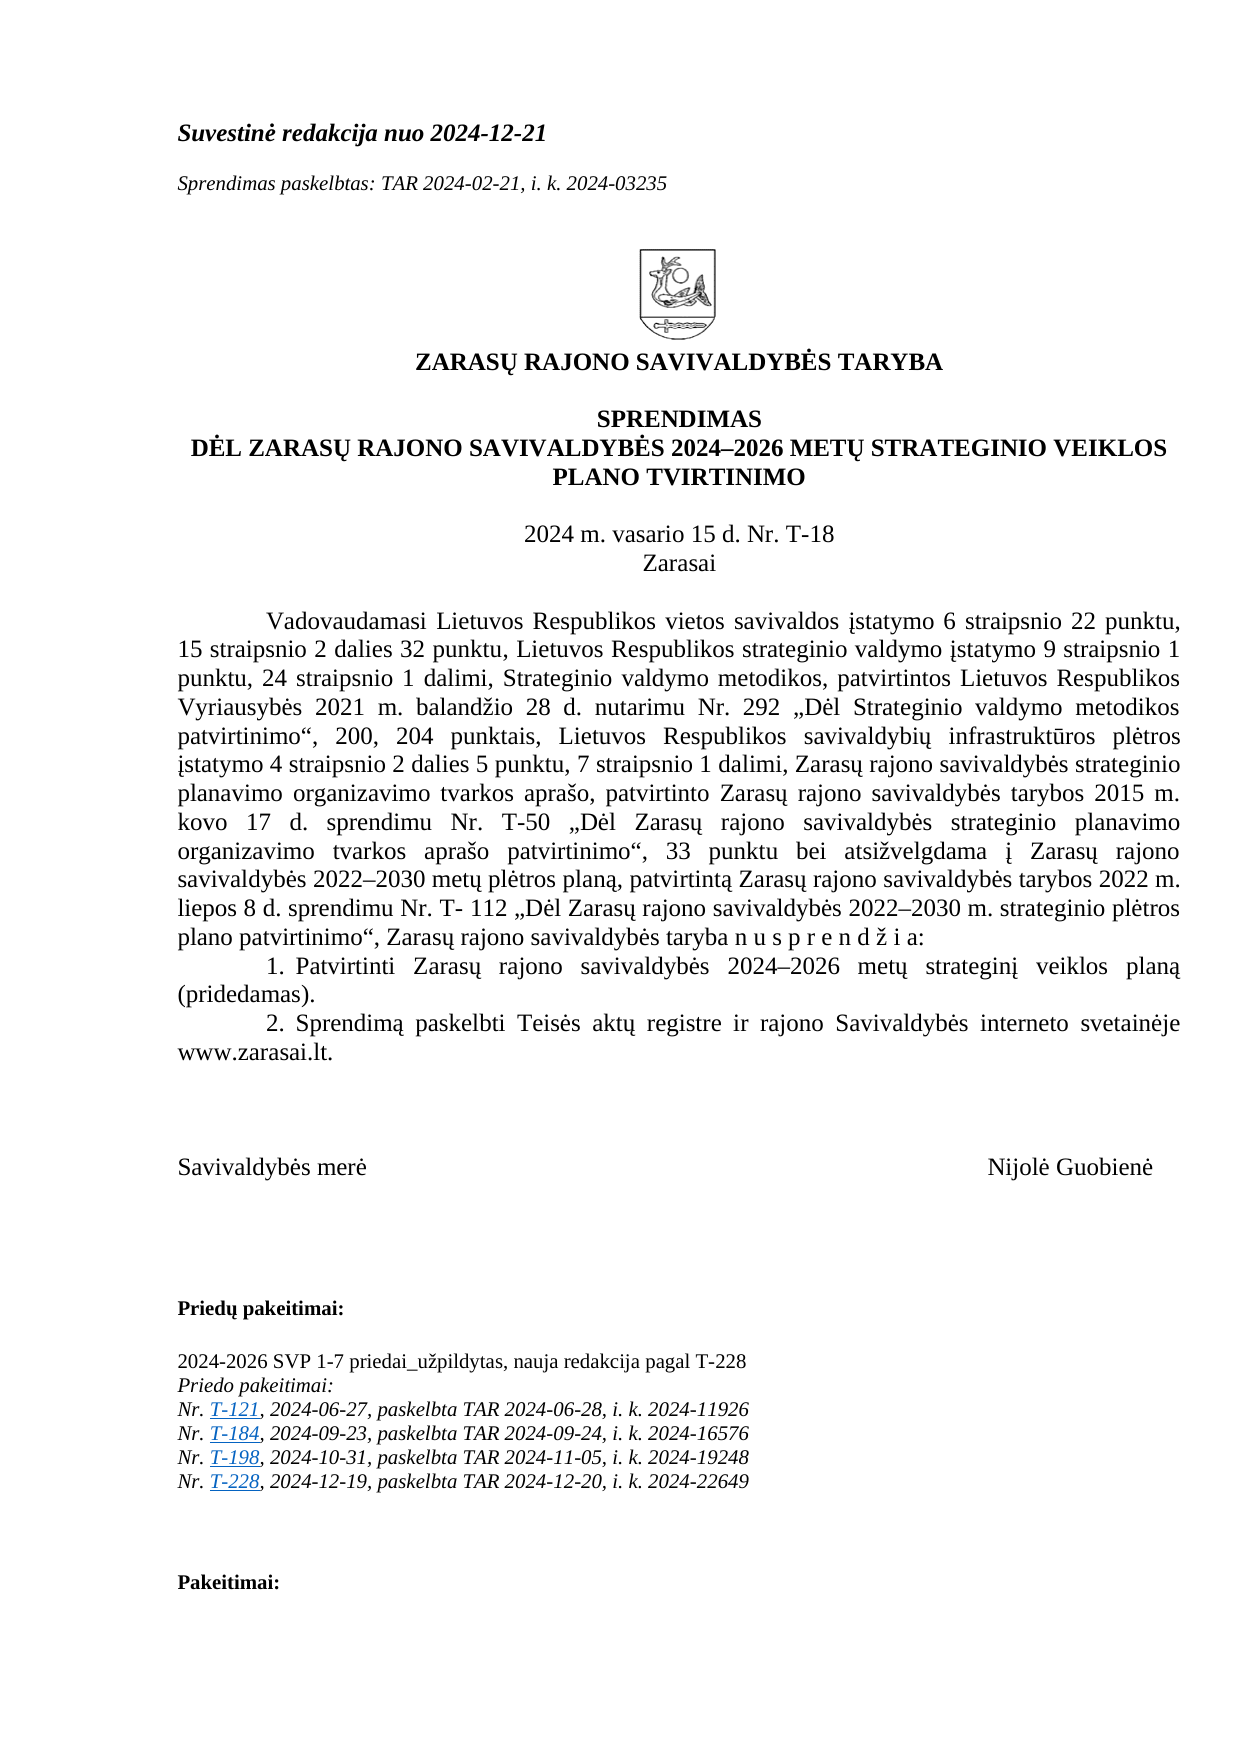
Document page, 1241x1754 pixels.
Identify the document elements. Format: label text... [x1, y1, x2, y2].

text 2024-2026 SVP 1-7 priedai_užpildytas, nauja redakcija pagal T-228 [177, 1349, 1181, 1373]
text Suvestinė redakcija nuo 2024-12-21 [177, 118, 1181, 147]
text Vadovaudamasi Lietuvos Respublikos vietos savivaldos įstatymo 6 straipsnio 22 punktu, 15 straipsnio 2 dalies 32 punktu, Lietuvos Respublikos strateginio valdymo įstatymo 9 straipsnio 1 punktu, 24 straipsnio 1 dalimi, Strateginio valdymo metodikos, patvirtintos Lietuvos Respublikos Vyriausybės 2021 m. balandžio 28 d. nutarimu Nr. 292 „Dėl Strateginio valdymo metodikos patvirtinimo“, 200, 204 punktais, Lietuvos Respublikos savivaldybių infrastruktūros plėtros įstatymo 4 straipsnio 2 dalies 5 punktu, 7 straipsnio 1 dalimi, Zarasų rajono savivaldybės strateginio planavimo organizavimo tvarkos aprašo, patvirtinto Zarasų rajono savivaldybės tarybos 2015 m. kovo 17 d. sprendimu Nr. T-50 „Dėl Zarasų rajono savivaldybės strateginio planavimo organizavimo tvarkos aprašo patvirtinimo“, 33 punktu bei atsižvelgdama į Zarasų rajono savivaldybės 2022–2030 metų plėtros planą, patvirtintą Zarasų rajono savivaldybės tarybos 2022 m. liepos 8 d. sprendimu Nr. T- 112 „Dėl Zarasų rajono savivaldybės 2022–2030 m. strateginio plėtros plano patvirtinimo“, Zarasų rajono savivaldybės taryba n u s p r e n d ž i a: [177, 606, 1181, 951]
text Nr. T-198, 2024-10-31, paskelbta TAR 2024-11-05, i. k. 2024-19248 [177, 1445, 1181, 1469]
text Nr. T-184, 2024-09-23, paskelbta TAR 2024-09-24, i. k. 2024-16576 [177, 1421, 1181, 1445]
text Savivaldybės merė Nijolė Guobienė [177, 1152, 1181, 1181]
subtitle Zarasai [177, 548, 1181, 577]
text Zarasų rajono savivaldybės TARYBA [177, 347, 1181, 376]
text 1. Patvirtinti Zarasų rajono savivaldybės 2024–2026 metų strateginį veiklos planą (pridedamas). [177, 951, 1181, 1008]
text SPRENDIMAS [177, 404, 1181, 433]
text Nr. T-121, 2024-06-27, paskelbta TAR 2024-06-28, i. k. 2024-11926 [177, 1397, 1181, 1421]
text Priedo pakeitimai: [177, 1373, 1181, 1397]
text DĖL ZARASŲ RAJONO SAVIVALDYBĖS 2024–2026 METŲ STRATEGINIO VEIKLOS PLANO TVIRTINIMO [177, 433, 1181, 491]
text Sprendimas paskelbtas: TAR 2024-02-21, i. k. 2024-03235 [177, 171, 1181, 195]
text Nr. T-228, 2024-12-19, paskelbta TAR 2024-12-20, i. k. 2024-22649 [177, 1469, 1181, 1493]
text 2. Sprendimą paskelbti Teisės aktų registre ir rajono Savivaldybės interneto svetainėje www.zarasai.lt. [177, 1008, 1181, 1066]
text Pakeitimai: [177, 1570, 1181, 1594]
text 2024 m. vasario 15 d. Nr. T-18 [177, 519, 1181, 548]
text Priedų pakeitimai: [177, 1296, 1181, 1320]
